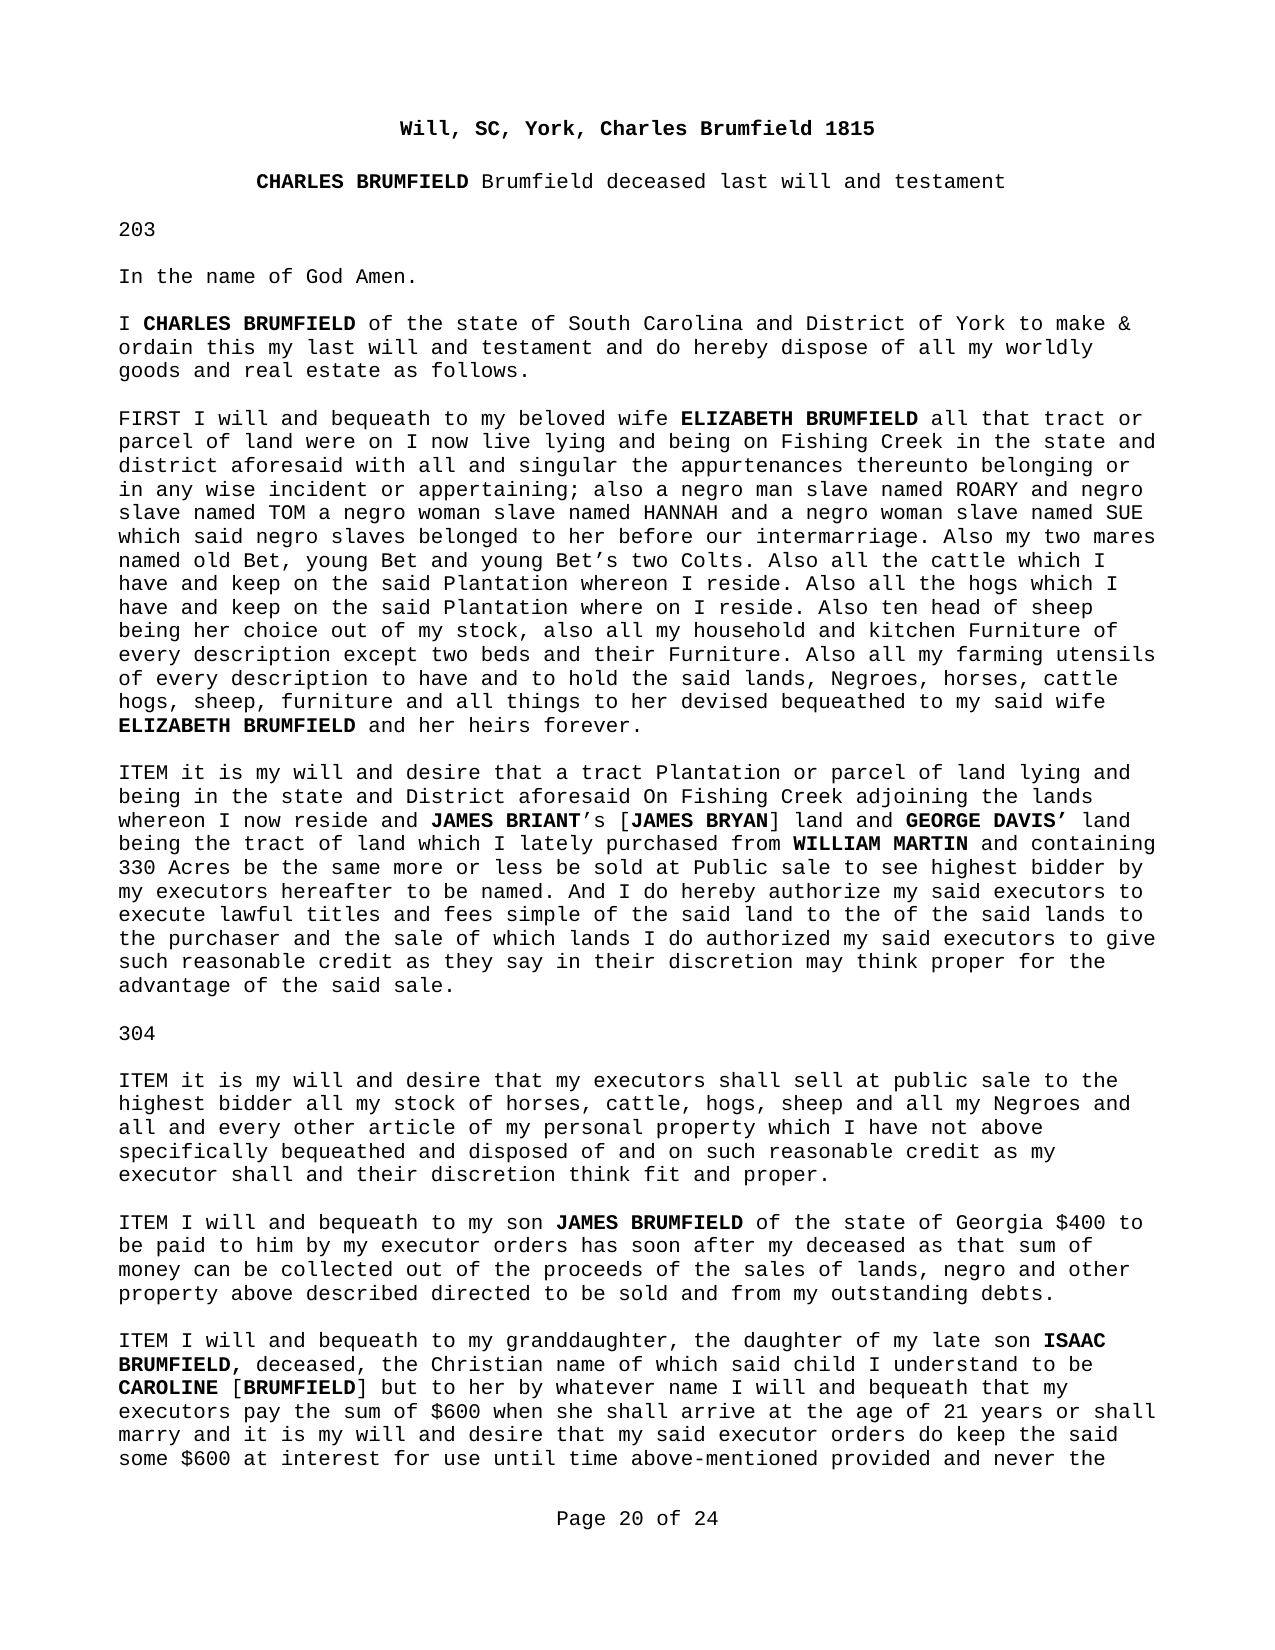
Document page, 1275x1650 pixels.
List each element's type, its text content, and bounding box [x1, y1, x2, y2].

text In the name of God Amen. [118, 266, 1157, 289]
text Item I will and bequeath to my granddaughter, the daughter of my late son Isaac Brumfield, deceased, the Christian name of which said child I understand to be Caroline [Brumfield] but to her by whatever name I will and bequeath that my executors pay the sum of $600 when she shall arrive at the age of 21 years or shall marry and it is my will and desire that my said executor orders do keep the said some $600 at interest for use until time above-mentioned provided and never the [118, 1330, 1157, 1472]
text Charles Brumfield Brumfield deceased last will and testament [118, 171, 1157, 195]
text Item it is my will and desire that my executors shall sell at public sale to the highest bidder all my stock of horses, cattle, hogs, sheep and all my Negroes and all and every other article of my personal property which I have not above specifically bequeathed and disposed of and on such reasonable credit as my executor shall and their discretion think fit and proper. [118, 1070, 1157, 1188]
text 304 [118, 1022, 1157, 1046]
text Item it is my will and desire that a tract Plantation or parcel of land lying and being in the state and District aforesaid On Fishing Creek adjoining the lands whereon I now reside and James Briant’s [JAMES BRYAN] land and George Davis’ land being the tract of land which I lately purchased from William Martin and containing 330 Acres be the same more or less be sold at Public sale to see highest bidder by my executors hereafter to be named. And I do hereby authorize my said executors to execute lawful titles and fees simple of the said land to the of the said lands to the purchaser and the sale of which lands I do authorized my said executors to give such reasonable credit as they say in their discretion may think proper for the advantage of the said sale. [118, 762, 1157, 999]
text Item I will and bequeath to my son James Brumfield of the state of Georgia $400 to be paid to him by my executor orders has soon after my deceased as that sum of money can be collected out of the proceeds of the sales of lands, negro and other property above described directed to be sold and from my outstanding debts. [118, 1212, 1157, 1306]
text First I will and bequeath to my beloved wife Elizabeth Brumfield all that tract or parcel of land were on I now live lying and being on Fishing Creek in the state and district aforesaid with all and singular the appurtenances thereunto belonging or in any wise incident or appertaining; also a negro man slave named ROARY and negro slave named Tom a negro woman slave named Hannah and a negro woman slave named Sue which said negro slaves belonged to her before our intermarriage. Also my two mares named old Bet, young Bet and young Bet’s two Colts. Also all the cattle which I have and keep on the said Plantation whereon I reside. Also all the hogs which I have and keep on the said Plantation where on I reside. Also ten head of sheep being her choice out of my stock, also all my household and kitchen Furniture of every description except two beds and their Furniture. Also all my farming utensils of every description to have and to hold the said lands, Negroes, horses, cattle hogs, sheep, furniture and all things to her devised bequeathed to my said wife Elizabeth Brumfield and her heirs forever. [118, 408, 1157, 739]
text I Charles Brumfield of the state of South Carolina and District of York to make & ordain this my last will and testament and do hereby dispose of all my worldly goods and real estate as follows. [118, 313, 1157, 384]
text 203 [118, 218, 1157, 242]
